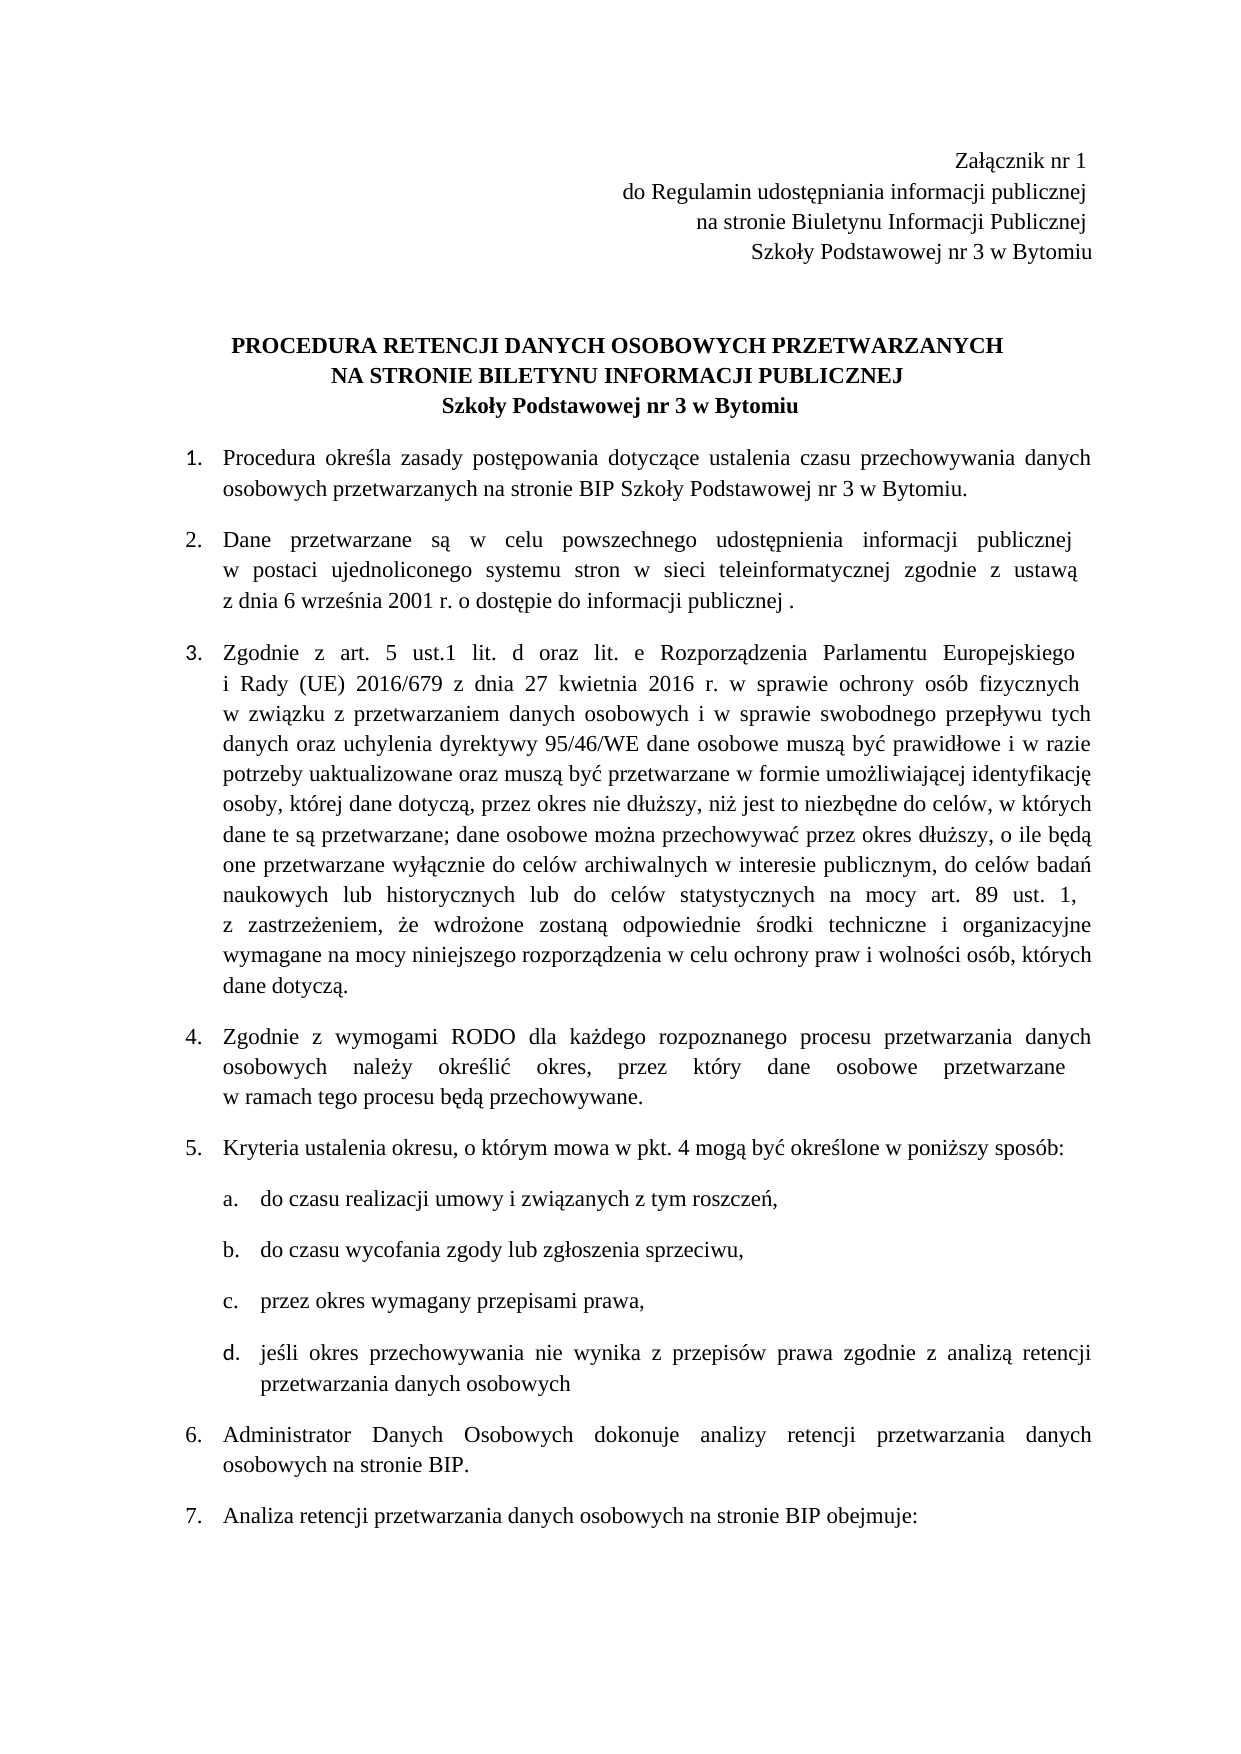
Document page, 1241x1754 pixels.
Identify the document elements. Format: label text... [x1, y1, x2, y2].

text do Regulamin udostępniania informacji publicznej [148, 178, 1093, 204]
list Dane przetwarzane są w celu powszechnego udostępnienia informacji publicznej w postaci ujednoliconego systemu stron w sieci teleinformatycznej zgodnie z ustawą z dnia 6 września 2001 r. o dostępie do informacji publicznej . [185, 526, 1093, 613]
list Kryteria ustalenia okresu, o którym mowa w pkt. 4 mogą być określone w poniższy sposób: [185, 1134, 1093, 1161]
list Administrator Danych Osobowych dokonuje analizy retencji przetwarzania danych osobowych na stronie BIP. [185, 1421, 1093, 1478]
list do czasu realizacji umowy i związanych z tym roszczeń, [223, 1185, 1093, 1212]
list Analiza retencji przetwarzania danych osobowych na stronie BIP obejmuje: [185, 1503, 1093, 1529]
list przez okres wymagany przepisami prawa, [223, 1287, 1093, 1314]
list Zgodnie z art. 5 ust.1 lit. d oraz lit. e Rozporządzenia Parlamentu Europejskiego i Rady (UE) 2016/679 z dnia 27 kwietnia 2016 r. w sprawie ochrony osób fizycznych w związku z przetwarzaniem danych osobowych i w sprawie swobodnego przepływu tych danych oraz uchylenia dyrektywy 95/46/WE dane osobowe muszą być prawidłowe i w razie potrzeby uaktualizowane oraz muszą być przetwarzane w formie umożliwiającej identyfikację osoby, której dane dotyczą, przez okres nie dłuższy, niż jest to niezbędne do celów, w których dane te są przetwarzane; dane osobowe można przechowywać przez okres dłuższy, o ile będą one przetwarzane wyłącznie do celów archiwalnych w interesie publicznym, do celów badań naukowych lub historycznych lub do celów statystycznych na mocy art. 89 ust. 1, z zastrzeżeniem, że wdrożone zostaną odpowiednie środki techniczne i organizacyjne wymagane na mocy niniejszego rozporządzenia w celu ochrony praw i wolności osób, których dane dotyczą. [185, 638, 1093, 998]
text Szkoły Podstawowej nr 3 w Bytomiu [148, 238, 1093, 264]
list Zgodnie z wymogami RODO dla każdego rozpoznanego procesu przetwarzania danych osobowych należy określić okres, przez który dane osobowe przetwarzane w ramach tego procesu będą przechowywane. [185, 1023, 1093, 1109]
list Procedura określa zasady postępowania dotyczące ustalenia czasu przechowywania danych osobowych przetwarzanych na stronie BIP Szkoły Podstawowej nr 3 w Bytomiu. [185, 443, 1093, 502]
text na stronie Biuletynu Informacji Publicznej [148, 208, 1093, 234]
text Załącznik nr 1 [148, 148, 1093, 174]
list do czasu wycofania zgody lub zgłoszenia sprzeciwu, [223, 1236, 1093, 1263]
text PROCEDURA RETENCJI DANYCH OSOBOWYCH PRZETWARZANYCH NA STRONIE BILETYNU INFORMACJI PUBLICZNEJ Szkoły Podstawowej nr 3 w Bytomiu [148, 332, 1093, 419]
list jeśli okres przechowywania nie wynika z przepisów prawa zgodnie z analizą retencji przetwarzania danych osobowych [223, 1338, 1093, 1397]
